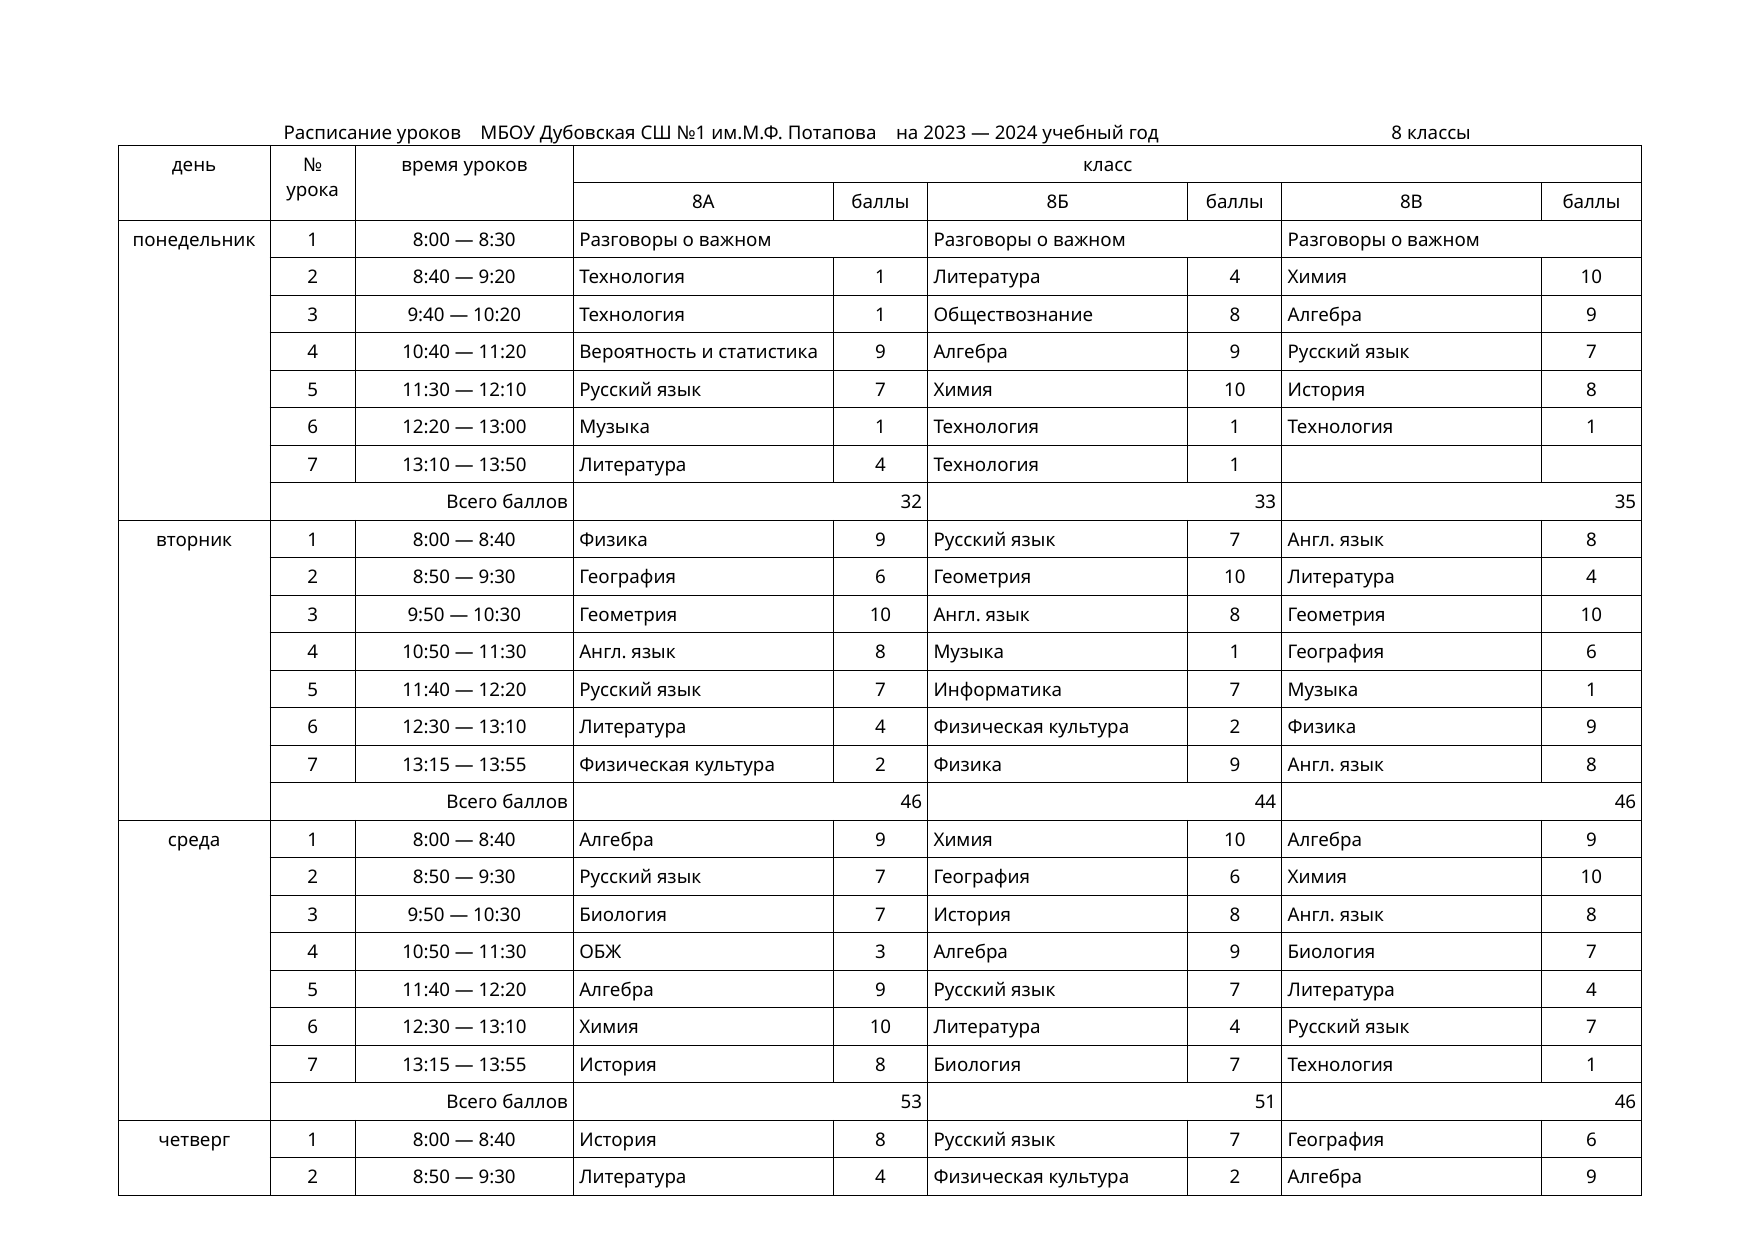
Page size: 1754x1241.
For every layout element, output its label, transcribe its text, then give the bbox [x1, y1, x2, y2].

table_cell История [574, 1121, 833, 1157]
table_cell 9 [1542, 821, 1641, 857]
table_cell 7 [271, 746, 355, 782]
table_cell Русский язык [1282, 333, 1541, 370]
table_cell 51 [928, 1083, 1281, 1120]
table_cell 9 [834, 333, 927, 370]
table_cell 7 [834, 671, 927, 707]
table_cell 6 [1542, 633, 1641, 670]
table_cell Алгебра [928, 333, 1187, 370]
table_cell 7 [834, 896, 927, 932]
table_cell 3 [271, 596, 355, 632]
table_cell 6 [1542, 1121, 1641, 1157]
table_cell 8 [834, 1046, 927, 1082]
table_cell ОБЖ [574, 933, 833, 970]
table_cell 7 [1542, 933, 1641, 970]
table_cell Англ. язык [928, 596, 1187, 632]
table_cell 53 [574, 1083, 927, 1120]
table_cell [1542, 446, 1641, 482]
table_cell 9 [834, 971, 927, 1007]
table_cell Алгебра [1282, 1158, 1541, 1195]
table_cell 13:15 — 13:55 [356, 1046, 573, 1082]
table_cell 1 [1542, 1046, 1641, 1082]
table_cell 10 [1542, 596, 1641, 632]
table_cell 10:50 — 11:30 [356, 933, 573, 970]
table_cell 4 [1188, 258, 1281, 295]
table_header день [119, 146, 270, 220]
table_cell 9 [1188, 933, 1281, 970]
table_cell Геометрия [1282, 596, 1541, 632]
table_cell 8:00 — 8:40 [356, 521, 573, 557]
table_cell Химия [928, 821, 1187, 857]
table_cell 8:40 — 9:20 [356, 258, 573, 295]
table_cell Русский язык [928, 521, 1187, 557]
table_cell 44 [928, 783, 1281, 820]
table_cell Всего баллов [271, 1083, 573, 1120]
table_cell 6 [271, 1008, 355, 1045]
table_cell 2 [271, 258, 355, 295]
table_cell баллы [1188, 183, 1281, 220]
table_cell 10:50 — 11:30 [356, 633, 573, 670]
table_cell 8В [1282, 183, 1541, 220]
table_cell Русский язык [574, 371, 833, 407]
table_cell 7 [271, 1046, 355, 1082]
table_cell 10 [834, 596, 927, 632]
table_cell 8А [574, 183, 833, 220]
text Расписание уроков МБОУ Дубовская СШ №1 им.М.Ф. Потапова на 2023 — 2024 учебный год 8 классы [118, 119, 1636, 145]
table_cell 9 [834, 821, 927, 857]
table_cell 46 [574, 783, 927, 820]
table_cell 1 [271, 521, 355, 557]
table_cell 3 [834, 933, 927, 970]
table_cell География [1282, 1121, 1541, 1157]
table_cell Разговоры о важном [928, 221, 1281, 257]
table_cell 8Б [928, 183, 1187, 220]
table_cell Вероятность и статистика [574, 333, 833, 370]
table_cell 5 [271, 371, 355, 407]
table_cell 4 [271, 333, 355, 370]
table_cell 1 [1542, 408, 1641, 445]
table_cell 6 [271, 408, 355, 445]
table_cell Литература [928, 1008, 1187, 1045]
table_cell 4 [834, 1158, 927, 1195]
table_cell География [1282, 633, 1541, 670]
table_cell 8 [1542, 371, 1641, 407]
table_cell Химия [928, 371, 1187, 407]
table_cell 8 [1542, 896, 1641, 932]
table_cell Литература [928, 258, 1187, 295]
table_cell Обществознание [928, 296, 1187, 332]
table_cell 4 [271, 633, 355, 670]
table_cell 10 [1188, 821, 1281, 857]
table_cell Физическая культура [574, 746, 833, 782]
table_cell 1 [834, 408, 927, 445]
table_cell 6 [834, 558, 927, 595]
table_cell 8 [834, 1121, 927, 1157]
table_cell 4 [1542, 971, 1641, 1007]
table_cell 8:00 — 8:30 [356, 221, 573, 257]
table_cell 10 [1188, 558, 1281, 595]
table_cell 1 [1188, 446, 1281, 482]
table_cell Русский язык [574, 671, 833, 707]
table_header № урока [271, 146, 355, 220]
table_cell Англ. язык [1282, 521, 1541, 557]
table_cell Биология [1282, 933, 1541, 970]
table_cell 2 [271, 858, 355, 895]
table_cell 11:40 — 12:20 [356, 971, 573, 1007]
table_cell Всего баллов [271, 483, 573, 520]
table_cell Биология [928, 1046, 1187, 1082]
table_cell Физика [1282, 708, 1541, 745]
table_cell 13:15 — 13:55 [356, 746, 573, 782]
table_cell вторник [119, 521, 270, 820]
table_cell Химия [574, 1008, 833, 1045]
table_cell 11:40 — 12:20 [356, 671, 573, 707]
table_cell Литература [574, 1158, 833, 1195]
table_cell Технология [928, 446, 1187, 482]
table_cell 9 [834, 521, 927, 557]
table_cell 3 [271, 296, 355, 332]
table_cell понедельник [119, 221, 270, 520]
table_cell 4 [1188, 1008, 1281, 1045]
table_cell Алгебра [574, 971, 833, 1007]
table_cell Всего баллов [271, 783, 573, 820]
table_cell Физика [574, 521, 833, 557]
table_cell 12:30 — 13:10 [356, 1008, 573, 1045]
table_cell 4 [1542, 558, 1641, 595]
table_cell 9 [1542, 708, 1641, 745]
table_cell Литература [574, 446, 833, 482]
table_cell Алгебра [928, 933, 1187, 970]
table_cell Алгебра [1282, 296, 1541, 332]
table_cell Разговоры о важном [574, 221, 927, 257]
table_cell четверг [119, 1121, 270, 1195]
table_cell 4 [271, 933, 355, 970]
table_cell 9 [1188, 333, 1281, 370]
table_cell 7 [271, 446, 355, 482]
table_cell 35 [1282, 483, 1641, 520]
table_cell 2 [1188, 1158, 1281, 1195]
table_cell 8:00 — 8:40 [356, 821, 573, 857]
table_cell Геометрия [928, 558, 1187, 595]
table_cell 2 [271, 1158, 355, 1195]
table_header время уроков [356, 146, 573, 220]
table_cell 9:50 — 10:30 [356, 896, 573, 932]
table_cell 7 [1188, 671, 1281, 707]
table_cell 8 [1542, 521, 1641, 557]
table_cell История [574, 1046, 833, 1082]
table_cell 8:50 — 9:30 [356, 558, 573, 595]
table_cell Технология [574, 258, 833, 295]
table_cell 10 [1188, 371, 1281, 407]
table_cell Алгебра [1282, 821, 1541, 857]
table_cell Биология [574, 896, 833, 932]
table_cell Алгебра [574, 821, 833, 857]
table_cell 6 [1188, 858, 1281, 895]
table_cell 8:50 — 9:30 [356, 858, 573, 895]
table_cell среда [119, 821, 270, 1120]
table_cell 9 [1188, 746, 1281, 782]
table_cell Музыка [1282, 671, 1541, 707]
table_cell Русский язык [574, 858, 833, 895]
table_cell 33 [928, 483, 1281, 520]
table_cell 10 [1542, 258, 1641, 295]
table_cell Литература [1282, 971, 1541, 1007]
table_cell 8 [1188, 896, 1281, 932]
table_cell 1 [271, 821, 355, 857]
table_cell 46 [1282, 1083, 1641, 1120]
table_cell 6 [271, 708, 355, 745]
table_cell Англ. язык [574, 633, 833, 670]
table_cell 7 [834, 371, 927, 407]
table_header класс [574, 146, 1641, 182]
table_cell 46 [1282, 783, 1641, 820]
table_cell 4 [834, 708, 927, 745]
table_cell баллы [834, 183, 927, 220]
table_cell 7 [1542, 1008, 1641, 1045]
table_cell 8 [1188, 596, 1281, 632]
table_cell 8 [1188, 296, 1281, 332]
table_cell Литература [574, 708, 833, 745]
table_cell 2 [1188, 708, 1281, 745]
table_cell 7 [1188, 971, 1281, 1007]
table_cell Физическая культура [928, 1158, 1187, 1195]
table_cell Информатика [928, 671, 1187, 707]
table_cell История [928, 896, 1187, 932]
table_cell 32 [574, 483, 927, 520]
table_cell баллы [1542, 183, 1641, 220]
table_cell 9:40 — 10:20 [356, 296, 573, 332]
table_cell Химия [1282, 858, 1541, 895]
table_cell Русский язык [1282, 1008, 1541, 1045]
table_cell 1 [1542, 671, 1641, 707]
table_cell 9 [1542, 296, 1641, 332]
table_cell Русский язык [928, 971, 1187, 1007]
table_cell 7 [1188, 1046, 1281, 1082]
table_cell Геометрия [574, 596, 833, 632]
table_cell Литература [1282, 558, 1541, 595]
table_cell Технология [928, 408, 1187, 445]
table_cell Русский язык [928, 1121, 1187, 1157]
table_cell 7 [1542, 333, 1641, 370]
table_cell [1282, 446, 1541, 482]
table_cell 7 [834, 858, 927, 895]
table_cell 1 [271, 221, 355, 257]
table_cell Технология [574, 296, 833, 332]
table_cell 8 [1542, 746, 1641, 782]
table_cell 3 [271, 896, 355, 932]
table_cell 13:10 — 13:50 [356, 446, 573, 482]
table_cell 10 [834, 1008, 927, 1045]
table_cell 2 [834, 746, 927, 782]
table_cell 1 [1188, 408, 1281, 445]
table_cell 9:50 — 10:30 [356, 596, 573, 632]
table_cell 1 [271, 1121, 355, 1157]
table_cell 11:30 — 12:10 [356, 371, 573, 407]
table_cell История [1282, 371, 1541, 407]
table_cell Англ. язык [1282, 746, 1541, 782]
table_cell Технология [1282, 408, 1541, 445]
table_cell 7 [1188, 521, 1281, 557]
table_cell Музыка [574, 408, 833, 445]
table_cell Разговоры о важном [1282, 221, 1641, 257]
table_cell 1 [834, 296, 927, 332]
table_cell 10:40 — 11:20 [356, 333, 573, 370]
table_cell 9 [1542, 1158, 1641, 1195]
table_cell География [574, 558, 833, 595]
table_cell 1 [1188, 633, 1281, 670]
table_cell 8:50 — 9:30 [356, 1158, 573, 1195]
table_cell Англ. язык [1282, 896, 1541, 932]
table_cell 8:00 — 8:40 [356, 1121, 573, 1157]
table_cell Физическая культура [928, 708, 1187, 745]
table_cell Музыка [928, 633, 1187, 670]
table_cell 12:20 — 13:00 [356, 408, 573, 445]
table_cell 8 [834, 633, 927, 670]
table_cell 5 [271, 971, 355, 1007]
table_cell Химия [1282, 258, 1541, 295]
table_cell 7 [1188, 1121, 1281, 1157]
table_cell 10 [1542, 858, 1641, 895]
table_cell 5 [271, 671, 355, 707]
table_cell 4 [834, 446, 927, 482]
table_cell 1 [834, 258, 927, 295]
table_cell Технология [1282, 1046, 1541, 1082]
table_cell 2 [271, 558, 355, 595]
table_cell Физика [928, 746, 1187, 782]
table_cell География [928, 858, 1187, 895]
table_cell 12:30 — 13:10 [356, 708, 573, 745]
